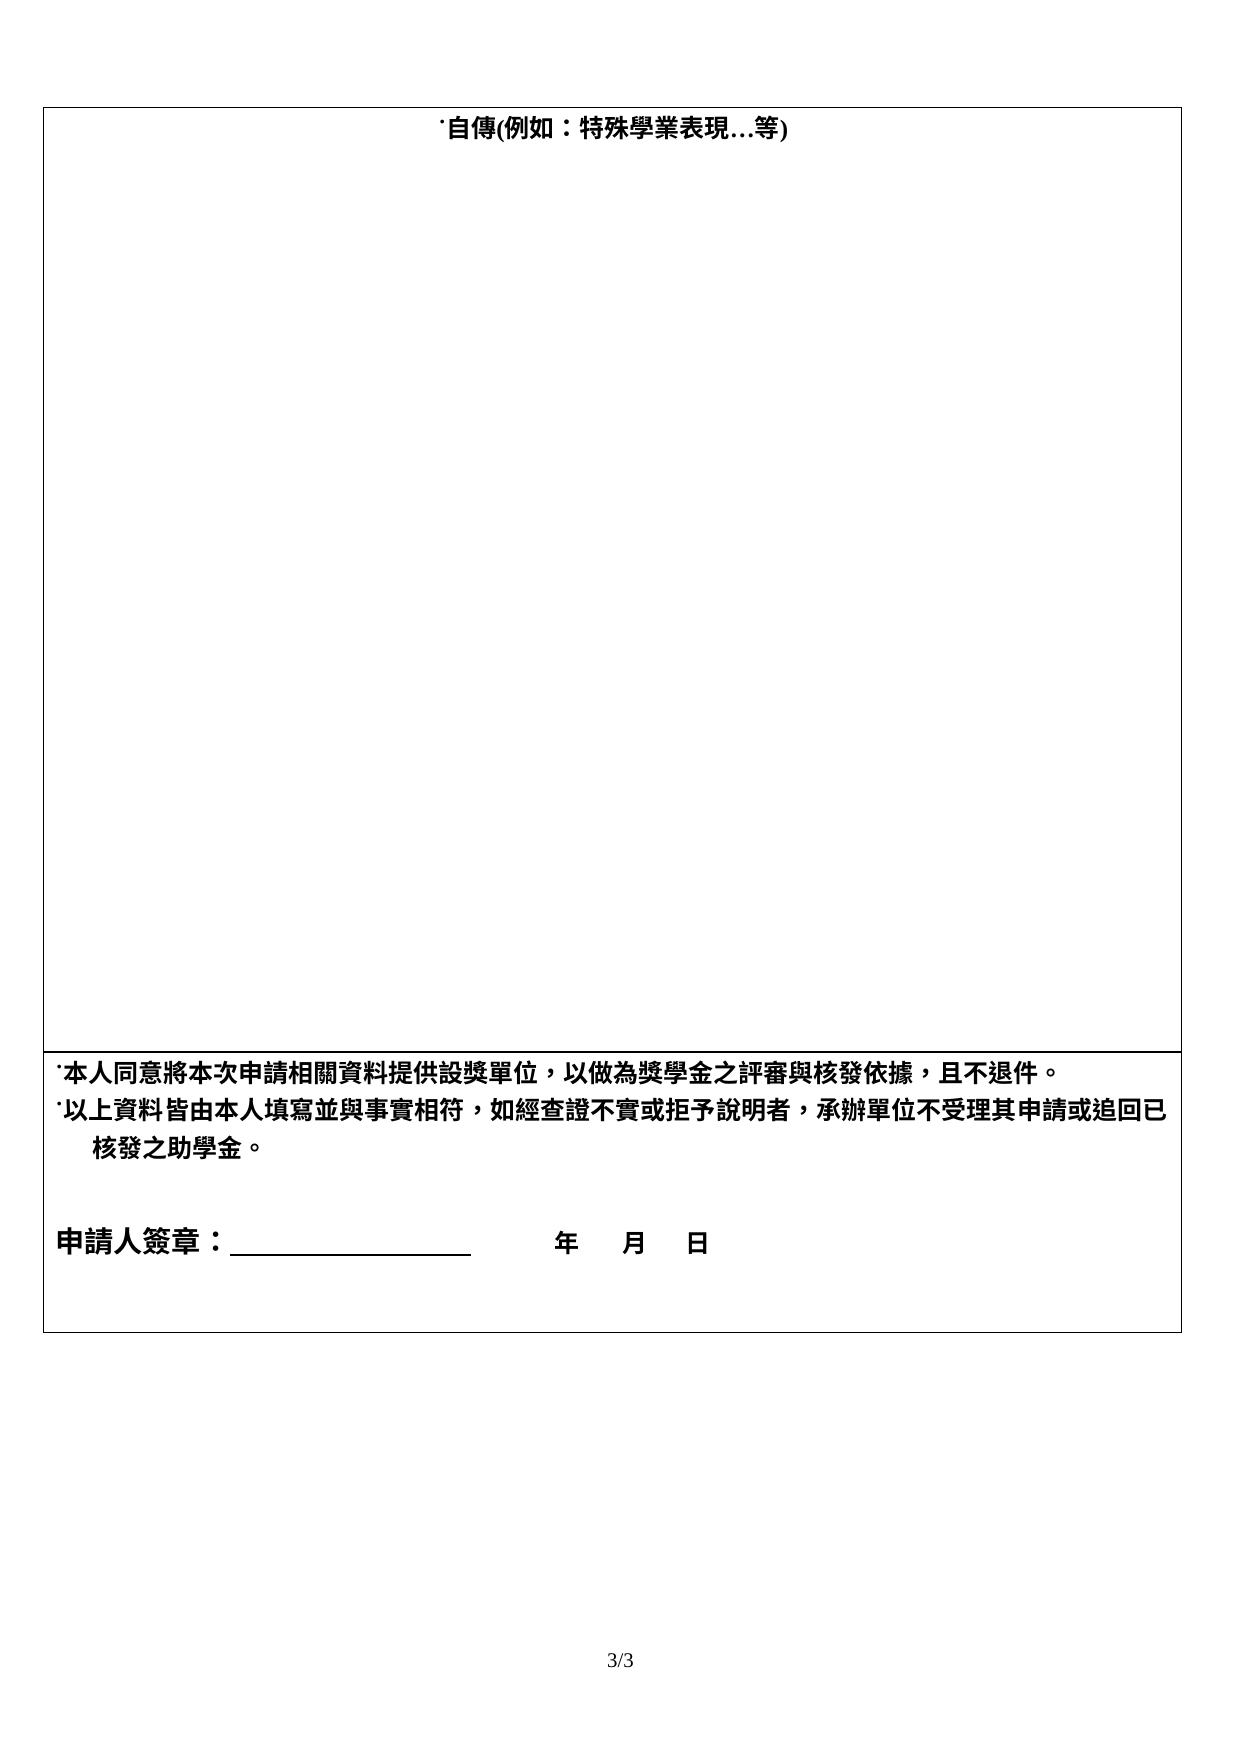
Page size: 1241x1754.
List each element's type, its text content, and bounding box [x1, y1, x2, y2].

table_cell ˙自傳(例如：特殊學業表現…等) [44, 108, 1181, 1051]
table_cell ˙本人同意將本次申請相關資料提供設獎單位，以做為獎學金之評審與核發依據，且不退件。 ˙以上資料皆由本人填寫並與事實相符，如經查證不實或拒予說明者，承辦單位不受理其申請或追回已核發之助學金。 申請人簽章： 年 月 日 [44, 1053, 1181, 1332]
